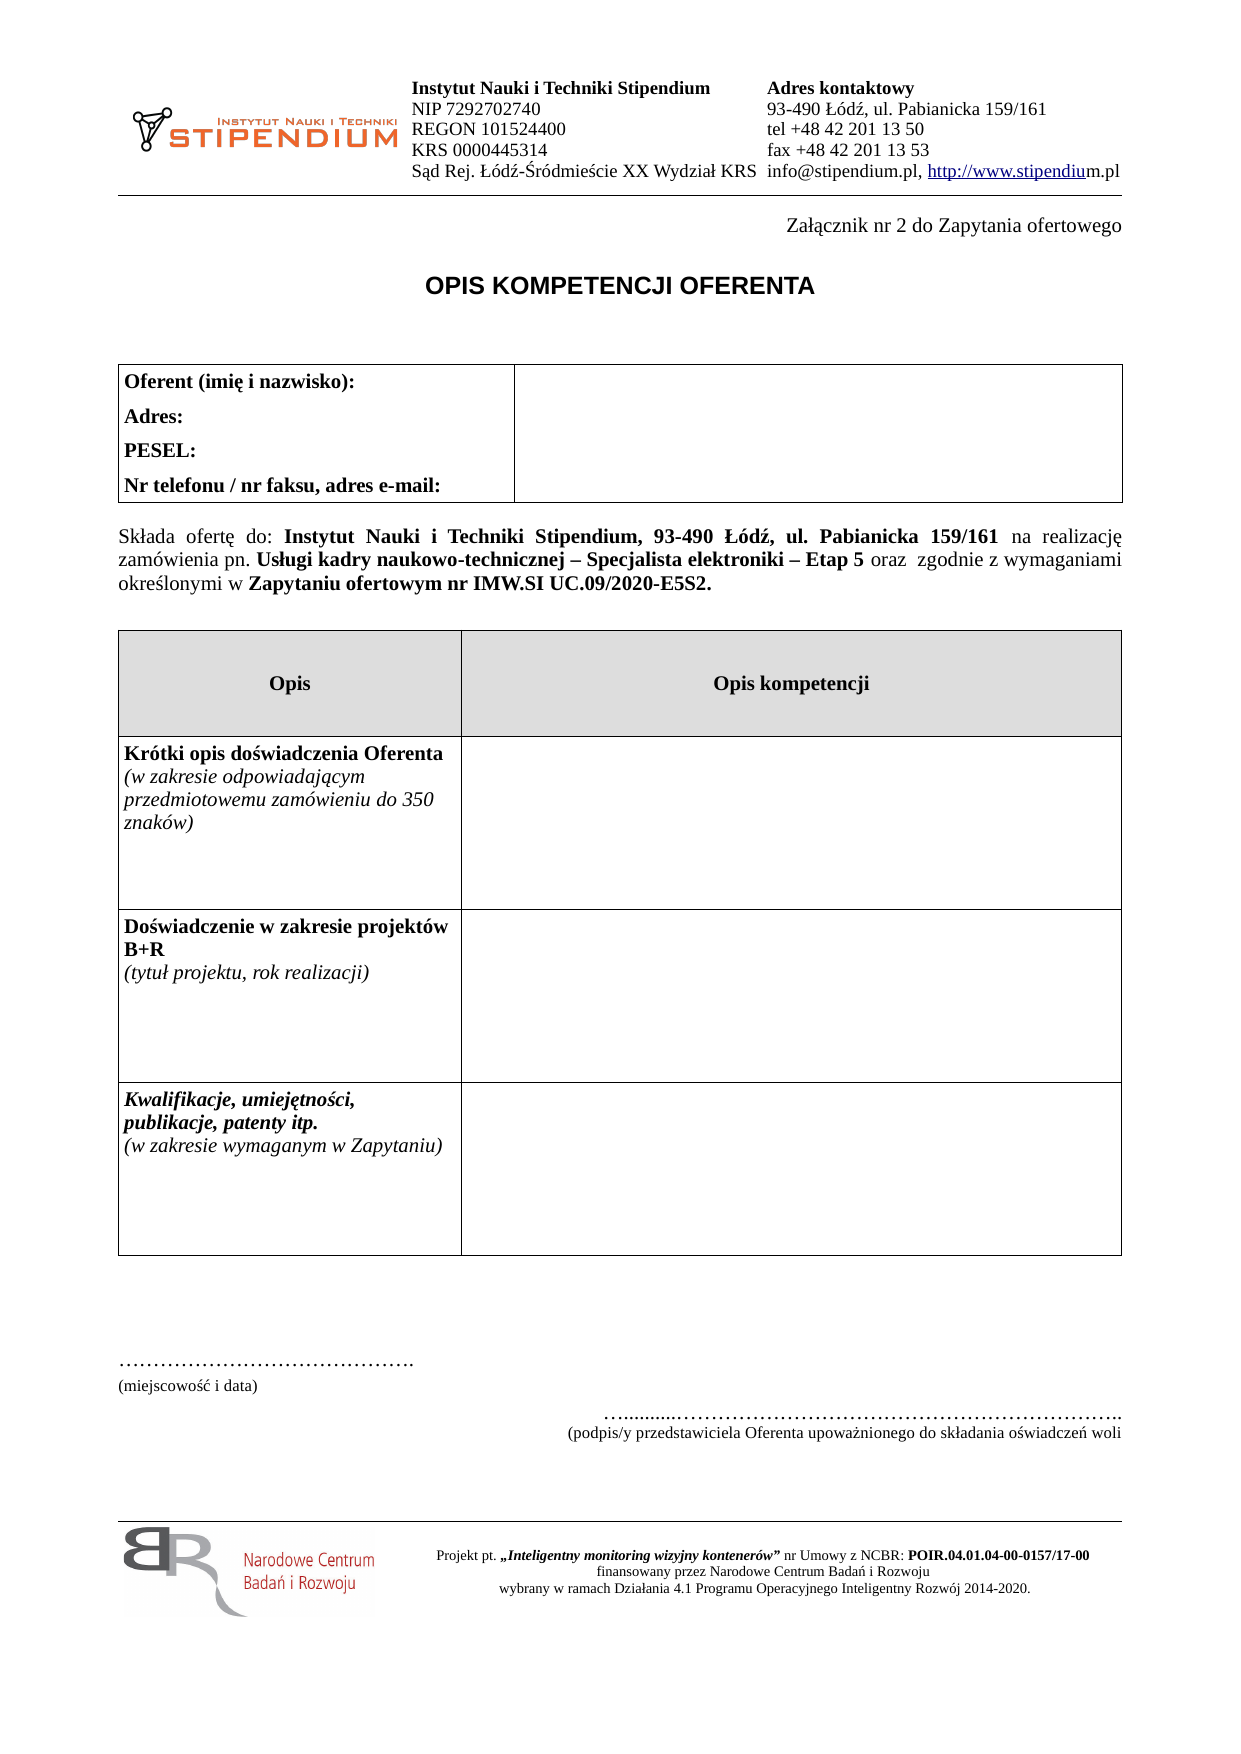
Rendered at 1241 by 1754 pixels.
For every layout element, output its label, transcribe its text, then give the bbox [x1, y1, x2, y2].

table_header Oferent (imię i nazwisko): [119, 365, 514, 399]
table_cell [462, 737, 1121, 909]
table_cell [462, 1083, 1121, 1254]
table_header [515, 365, 1122, 399]
table_cell [462, 910, 1121, 1082]
table_cell Adres: [119, 399, 514, 433]
text OPIS KOMPETENCJI OFERENTA [118, 272, 1122, 300]
table_header Opis [119, 631, 461, 736]
table_cell [515, 433, 1122, 468]
table_cell Nr telefonu / nr faksu, adres e-mail: [119, 468, 514, 502]
table_cell Doświadczenie w zakresie projektów B+R (tytuł projektu, rok realizacji) [119, 910, 461, 1082]
text …..........……………………………………………………….. [118, 1401, 1122, 1424]
text ……………………………………. [118, 1347, 1122, 1371]
text Składa ofertę do: Instytut Nauki i Techniki Stipendium, 93-490 Łódź, ul. Pabianicka 159/161 na realizację zamówienia pn. Usługi kadry naukowo-technicznej – Specjalista elektroniki – Etap 5 oraz zgodnie z wymaganiami określonymi w Zapytaniu ofertowym nr IMW.SI UC.09/2020-E5S2. [118, 525, 1122, 594]
table_cell Krótki opis doświadczenia Oferenta (w zakresie odpowiadającym przedmiotowemu zamówieniu do 350 znaków) [119, 737, 461, 909]
picture [127, 105, 403, 154]
text (podpis/y przedstawiciela Oferenta upoważnionego do składania oświadczeń woli [118, 1424, 1122, 1442]
table_header Opis kompetencji [462, 631, 1121, 736]
table_cell Kwalifikacje, umiejętności, publikacje, patenty itp. (w zakresie wymaganym w Zapytaniu) [119, 1083, 461, 1254]
table_cell [515, 399, 1122, 433]
picture [123, 1527, 375, 1617]
text Załącznik nr 2 do Zapytania ofertowego [118, 214, 1122, 237]
table_cell [515, 468, 1122, 502]
text (miejscowość i data) [118, 1376, 1122, 1395]
table_cell PESEL: [119, 433, 514, 468]
